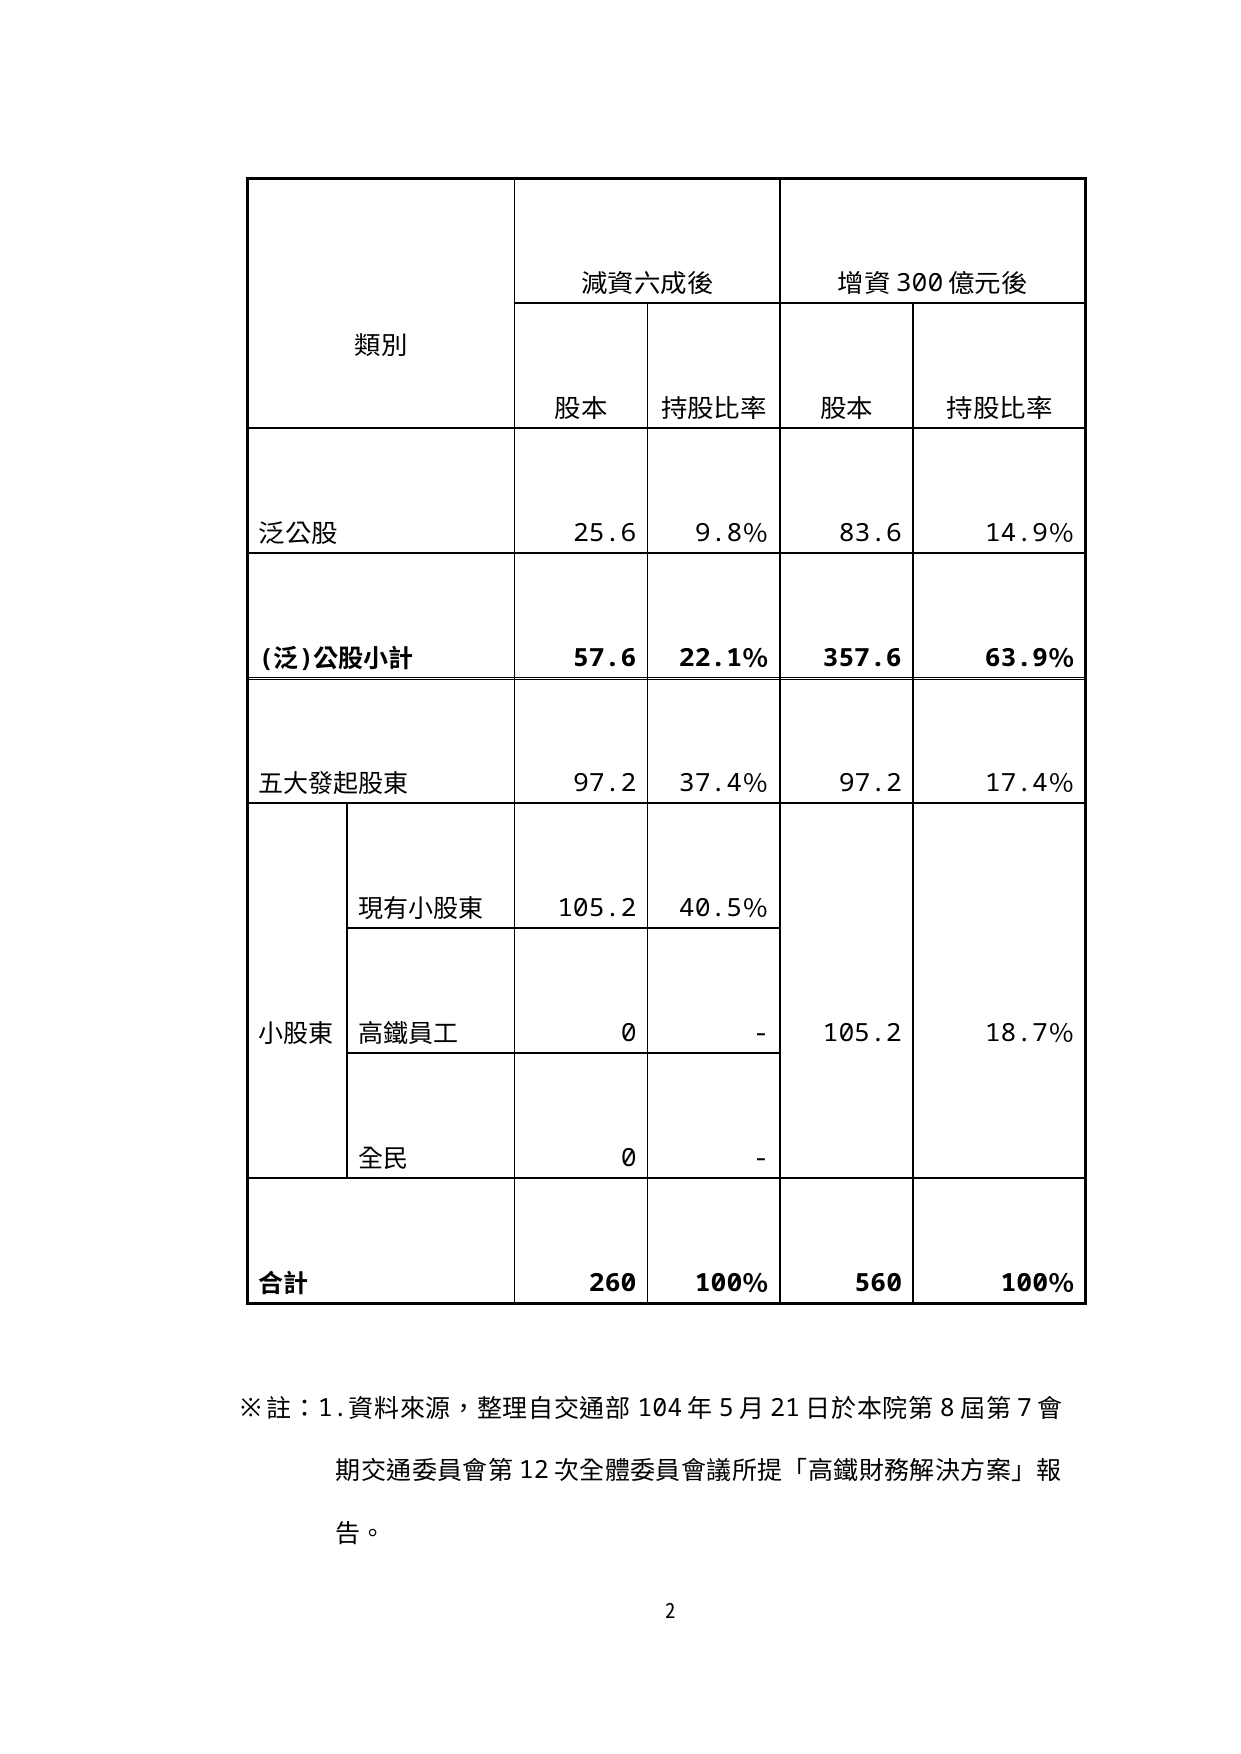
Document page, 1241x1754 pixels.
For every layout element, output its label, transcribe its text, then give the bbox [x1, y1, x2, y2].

table_header 增資300億元後 [781, 180, 1084, 302]
table_cell 14.9％ [914, 429, 1084, 552]
table_cell - [648, 929, 779, 1052]
table_cell 63.9％ [914, 554, 1084, 677]
table_cell 持股比率 [648, 304, 779, 427]
table_cell 股本 [781, 304, 912, 427]
table_cell 9.8％ [648, 429, 779, 552]
table_cell 17.4％ [914, 680, 1084, 802]
table_cell 83.6 [781, 429, 912, 552]
table_cell 22.1％ [648, 554, 779, 677]
table_cell 0 [515, 929, 647, 1052]
table_cell 小股東 [249, 804, 346, 1177]
table_cell 泛公股 [249, 429, 514, 552]
table_header 減資六成後 [515, 180, 779, 302]
text ※註：1.資料來源，整理自交通部104年5月21日於本院第8屆第7會期交通委員會第12次全體委員會議所提「高鐵財務解決方案」報告。 [236, 1365, 1063, 1552]
table_cell 97.2 [781, 680, 912, 802]
table_cell 260 [515, 1179, 647, 1302]
table_cell 40.5％ [648, 804, 779, 927]
table_cell 357.6 [781, 554, 912, 677]
table_cell 股本 [515, 304, 647, 427]
table_cell 五大發起股東 [249, 680, 514, 802]
table_cell 0 [515, 1054, 647, 1177]
table_cell 全民 [348, 1054, 514, 1177]
table_cell 105.2 [781, 804, 912, 1177]
table_cell 現有小股東 [348, 804, 514, 927]
table_cell 18.7％ [914, 804, 1084, 1177]
table_cell 97.2 [515, 680, 647, 802]
table_cell 25.6 [515, 429, 647, 552]
table_cell 560 [781, 1179, 912, 1302]
table_cell 持股比率 [914, 304, 1084, 427]
table_cell 高鐵員工 [348, 929, 514, 1052]
table_cell - [648, 1054, 779, 1177]
table_cell 105.2 [515, 804, 647, 927]
table_cell 100％ [648, 1179, 779, 1302]
table_header 類別 [249, 180, 514, 427]
table_cell 37.4％ [648, 680, 779, 802]
table_cell 合計 [249, 1179, 514, 1302]
table_cell (泛)公股小計 [249, 554, 514, 677]
table_cell 100％ [914, 1179, 1084, 1302]
table_cell 57.6 [515, 554, 647, 677]
